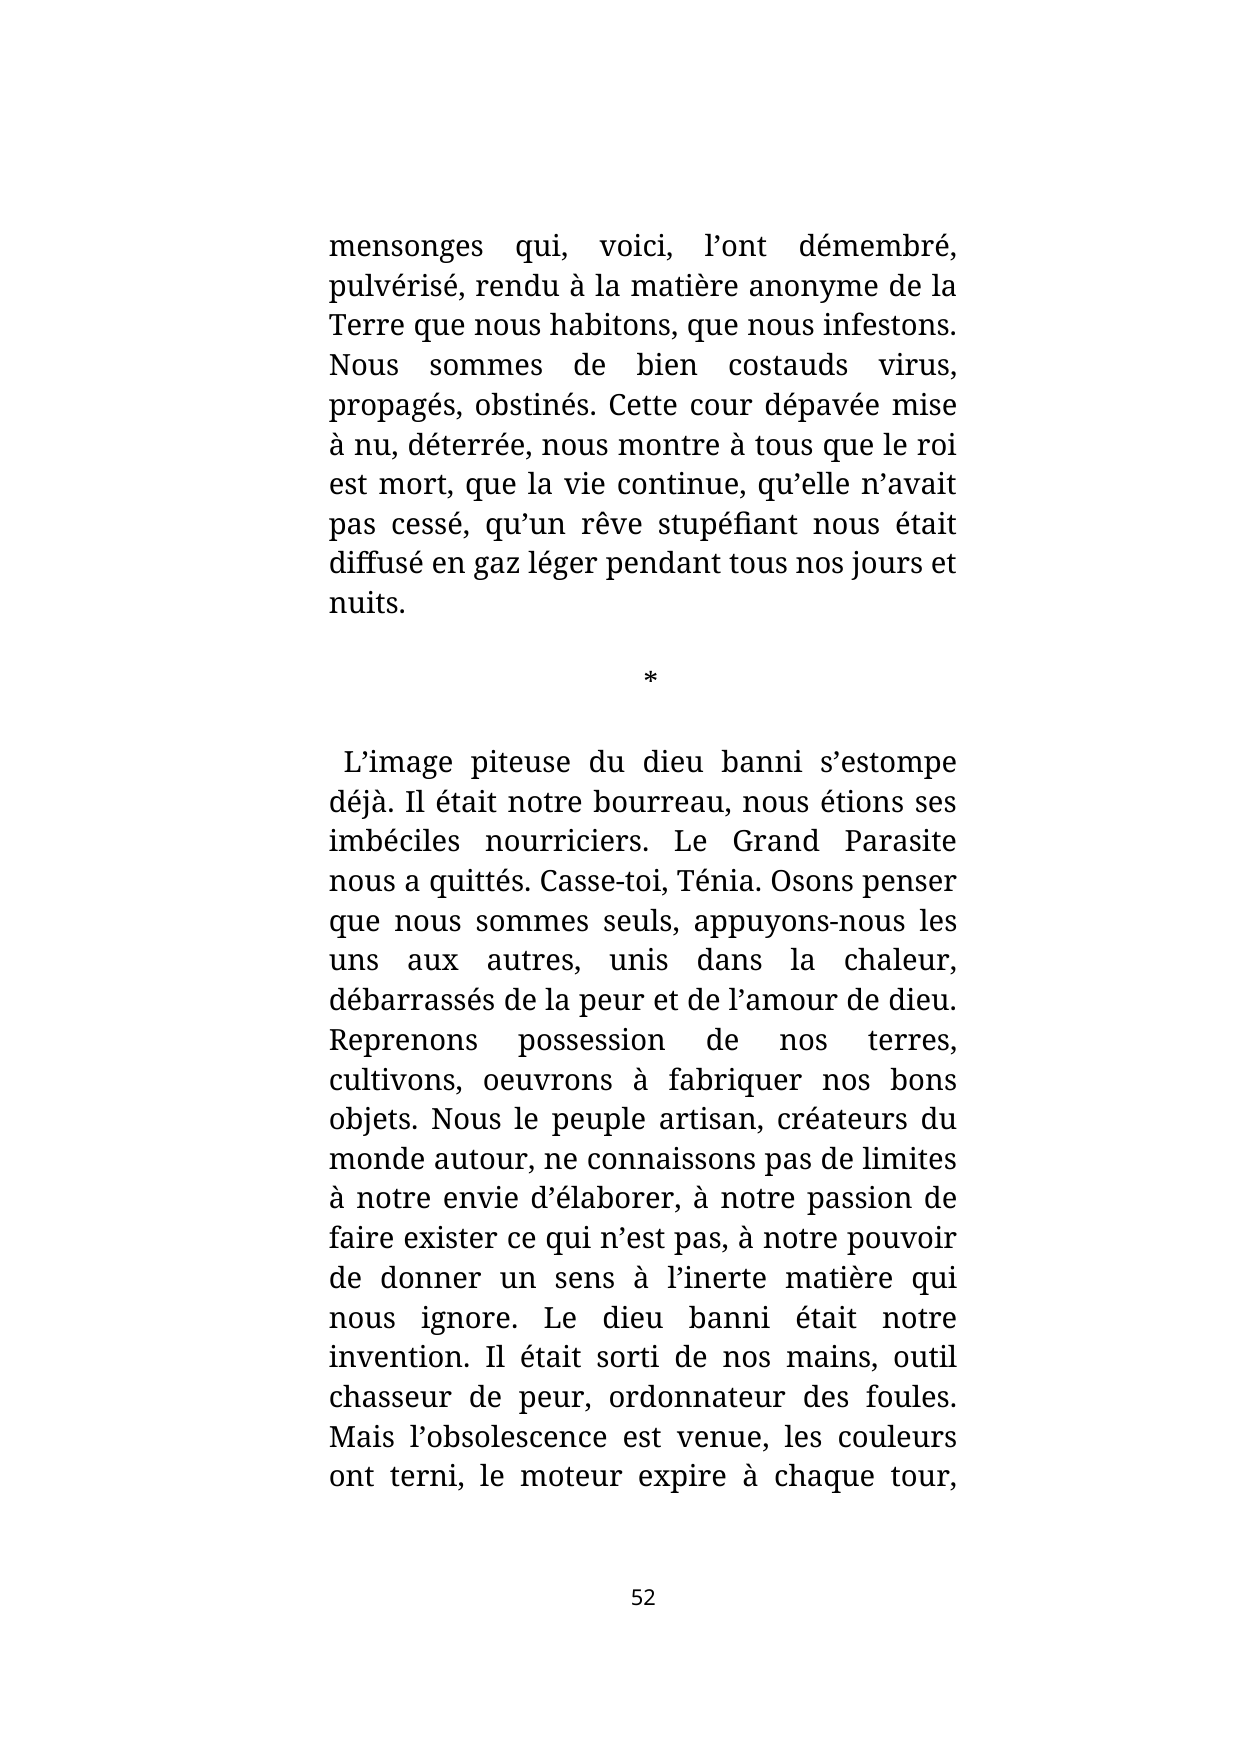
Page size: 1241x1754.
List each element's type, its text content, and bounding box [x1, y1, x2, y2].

text L’image piteuse du dieu banni s’estompe déjà. Il était notre bourreau, nous étions ses imbéciles nourriciers. Le Grand Parasite nous a quittés. Casse-toi, Ténia. Osons penser que nous sommes seuls, appuyons-nous les uns aux autres, unis dans la chaleur, débarrassés de la peur et de l’amour de dieu. Reprenons possession de nos terres, cultivons, oeuvrons à fabriquer nos bons objets. Nous le peuple artisan, créateurs du monde autour, ne connaissons pas de limites à notre envie d’élaborer, à notre passion de faire exister ce qui n’est pas, à notre pouvoir de donner un sens à l’inerte matière qui nous ignore. Le dieu banni était notre invention. Il était sorti de nos mains, outil chasseur de peur, ordonnateur des foules. Mais l’obsolescence est venue, les couleurs ont terni, le moteur expire à chaque tour, [328, 741, 958, 1495]
text * [328, 662, 958, 702]
text mensonges qui, voici, l’ont démembré, pulvérisé, rendu à la matière anonyme de la Terre que nous habitons, que nous infestons. Nous sommes de bien costauds virus, propagés, obstinés. Cette cour dépavée mise à nu, déterrée, nous montre à tous que le roi est mort, que la vie continue, qu’elle n’avait pas cessé, qu’un rêve stupéfiant nous était diffusé en gaz léger pendant tous nos jours et nuits. [328, 225, 958, 622]
